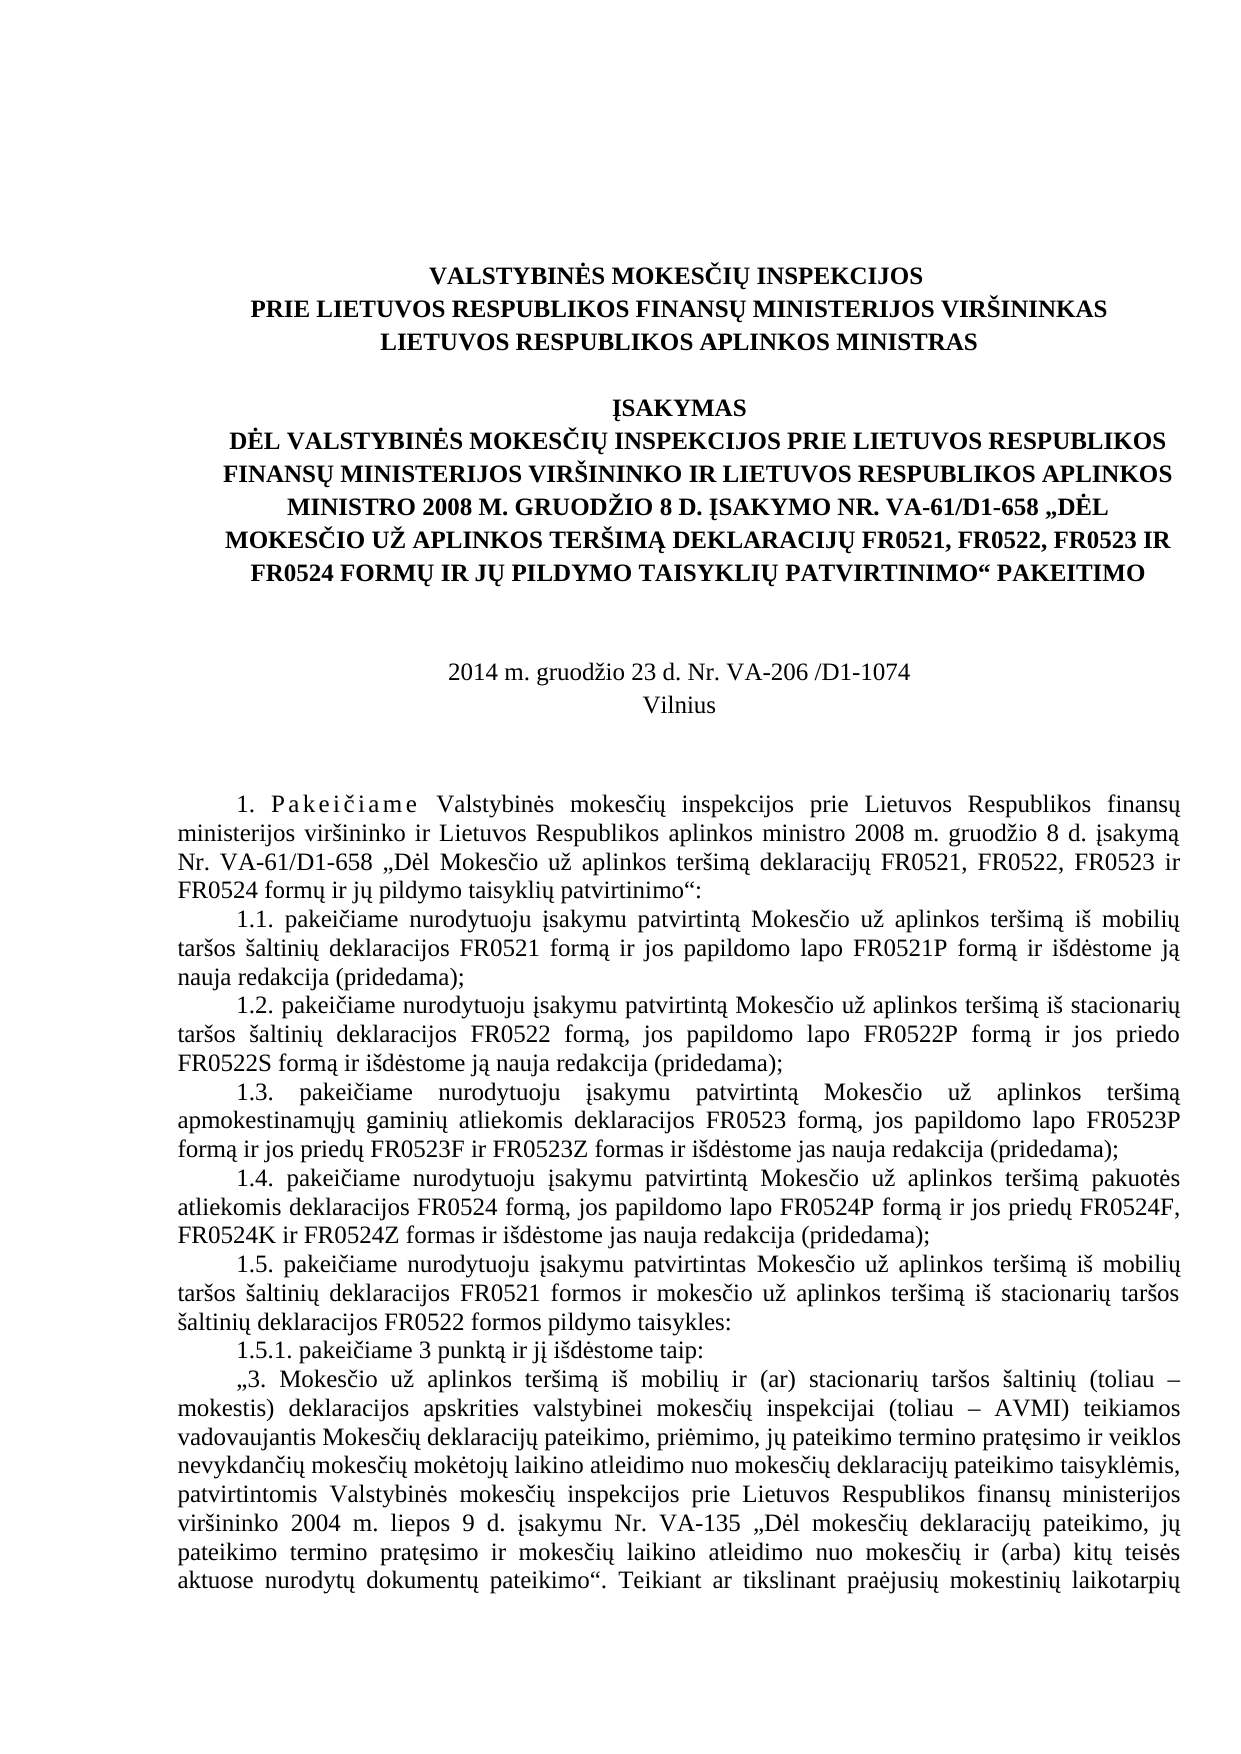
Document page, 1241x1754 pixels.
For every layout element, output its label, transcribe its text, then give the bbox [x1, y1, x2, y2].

text 1.3. pakeičiame nurodytuoju įsakymu patvirtintą Mokesčio už aplinkos teršimą apmokestinamųjų gaminių atliekomis deklaracijos FR0523 formą, jos papildomo lapo FR0523P formą ir jos priedų FR0523F ir FR0523Z formas ir išdėstome jas nauja redakcija (pridedama); [177, 1077, 1181, 1163]
text VALSTYBINĖS MOKESČIŲ INSPEKCIJOS [177, 261, 1181, 289]
text Vilnius [177, 690, 1181, 719]
text 1.2. pakeičiame nurodytuoju įsakymu patvirtintą Mokesčio už aplinkos teršimą iš stacionarių taršos šaltinių deklaracijos FR0522 formą, jos papildomo lapo FR0522P formą ir jos priedo FR0522S formą ir išdėstome ją nauja redakcija (pridedama); [177, 990, 1181, 1077]
text 1.5. pakeičiame nurodytuoju įsakymu patvirtintas Mokesčio už aplinkos teršimą iš mobilių taršos šaltinių deklaracijos FR0521 formos ir mokesčio už aplinkos teršimą iš stacionarių taršos šaltinių deklaracijos FR0522 formos pildymo taisykles: [177, 1249, 1181, 1335]
text DĖL VALSTYBINĖS MOKESČIŲ INSPEKCIJOS PRIE LIETUVOS RESPUBLIKOS FINANSŲ MINISTERIJOS VIRŠININKO IR LIETUVOS RESPUBLIKOS APLINKOS MINISTRO 2008 M. GRUODŽIO 8 D. ĮSAKYMO Nr. VA-61/D1-658 „DĖL MOKESČIO UŽ APLINKOS teršimą DEKLARACIJŲ FR0521, FR0522, FR0523 IR FR0524 FORMŲ IR JŲ PILDYMO TAISYKLIŲ PATVIRTINIMO“ PAKEITIMO [215, 426, 1181, 587]
text 1.1. pakeičiame nurodytuoju įsakymu patvirtintą Mokesčio už aplinkos teršimą iš mobilių taršos šaltinių deklaracijos FR0521 formą ir jos papildomo lapo FR0521P formą ir išdėstome ją nauja redakcija (pridedama); [177, 904, 1181, 990]
text PRIE LIETUVOS RESPUBLIKOS FINANSŲ MINISTERIJOS VIRŠININKAS [177, 294, 1181, 322]
text 2014 m. gruodžio 23 d. Nr. VA-206 /D1-1074 [177, 657, 1181, 686]
text ĮSAKYMAS [177, 393, 1181, 422]
text 1. Pakeičiame Valstybinės mokesčių inspekcijos prie Lietuvos Respublikos finansų ministerijos viršininko ir Lietuvos Respublikos aplinkos ministro 2008 m. gruodžio 8 d. įsakymą Nr. VA-61/D1-658 „Dėl Mokesčio už aplinkos teršimą deklaracijų FR0521, FR0522, FR0523 ir FR0524 formų ir jų pildymo taisyklių patvirtinimo“: [177, 789, 1181, 904]
text LIETUVOS RESPUBLIKOS APLINKOS MINISTRAS [177, 327, 1181, 356]
text 1.4. pakeičiame nurodytuoju įsakymu patvirtintą Mokesčio už aplinkos teršimą pakuotės atliekomis deklaracijos FR0524 formą, jos papildomo lapo FR0524P formą ir jos priedų FR0524F, FR0524K ir FR0524Z formas ir išdėstome jas nauja redakcija (pridedama); [177, 1163, 1181, 1249]
text 1.5.1. pakeičiame 3 punktą ir jį išdėstome taip: [177, 1335, 1181, 1364]
text „3. Mokesčio už aplinkos teršimą iš mobilių ir (ar) stacionarių taršos šaltinių (toliau – mokestis) deklaracijos apskrities valstybinei mokesčių inspekcijai (toliau – AVMI) teikiamos vadovaujantis Mokesčių deklaracijų pateikimo, priėmimo, jų pateikimo termino pratęsimo ir veiklos nevykdančių mokesčių mokėtojų laikino atleidimo nuo mokesčių deklaracijų pateikimo taisyklėmis, patvirtintomis Valstybinės mokesčių inspekcijos prie Lietuvos Respublikos finansų ministerijos viršininko 2004 m. liepos 9 d. įsakymu Nr. VA-135 „Dėl mokesčių deklaracijų pateikimo, jų pateikimo termino pratęsimo ir mokesčių laikino atleidimo nuo mokesčių ir (arba) kitų teisės aktuose nurodytų dokumentų pateikimo“. Teikiant ar tikslinant praėjusių mokestinių laikotarpių [177, 1364, 1181, 1594]
